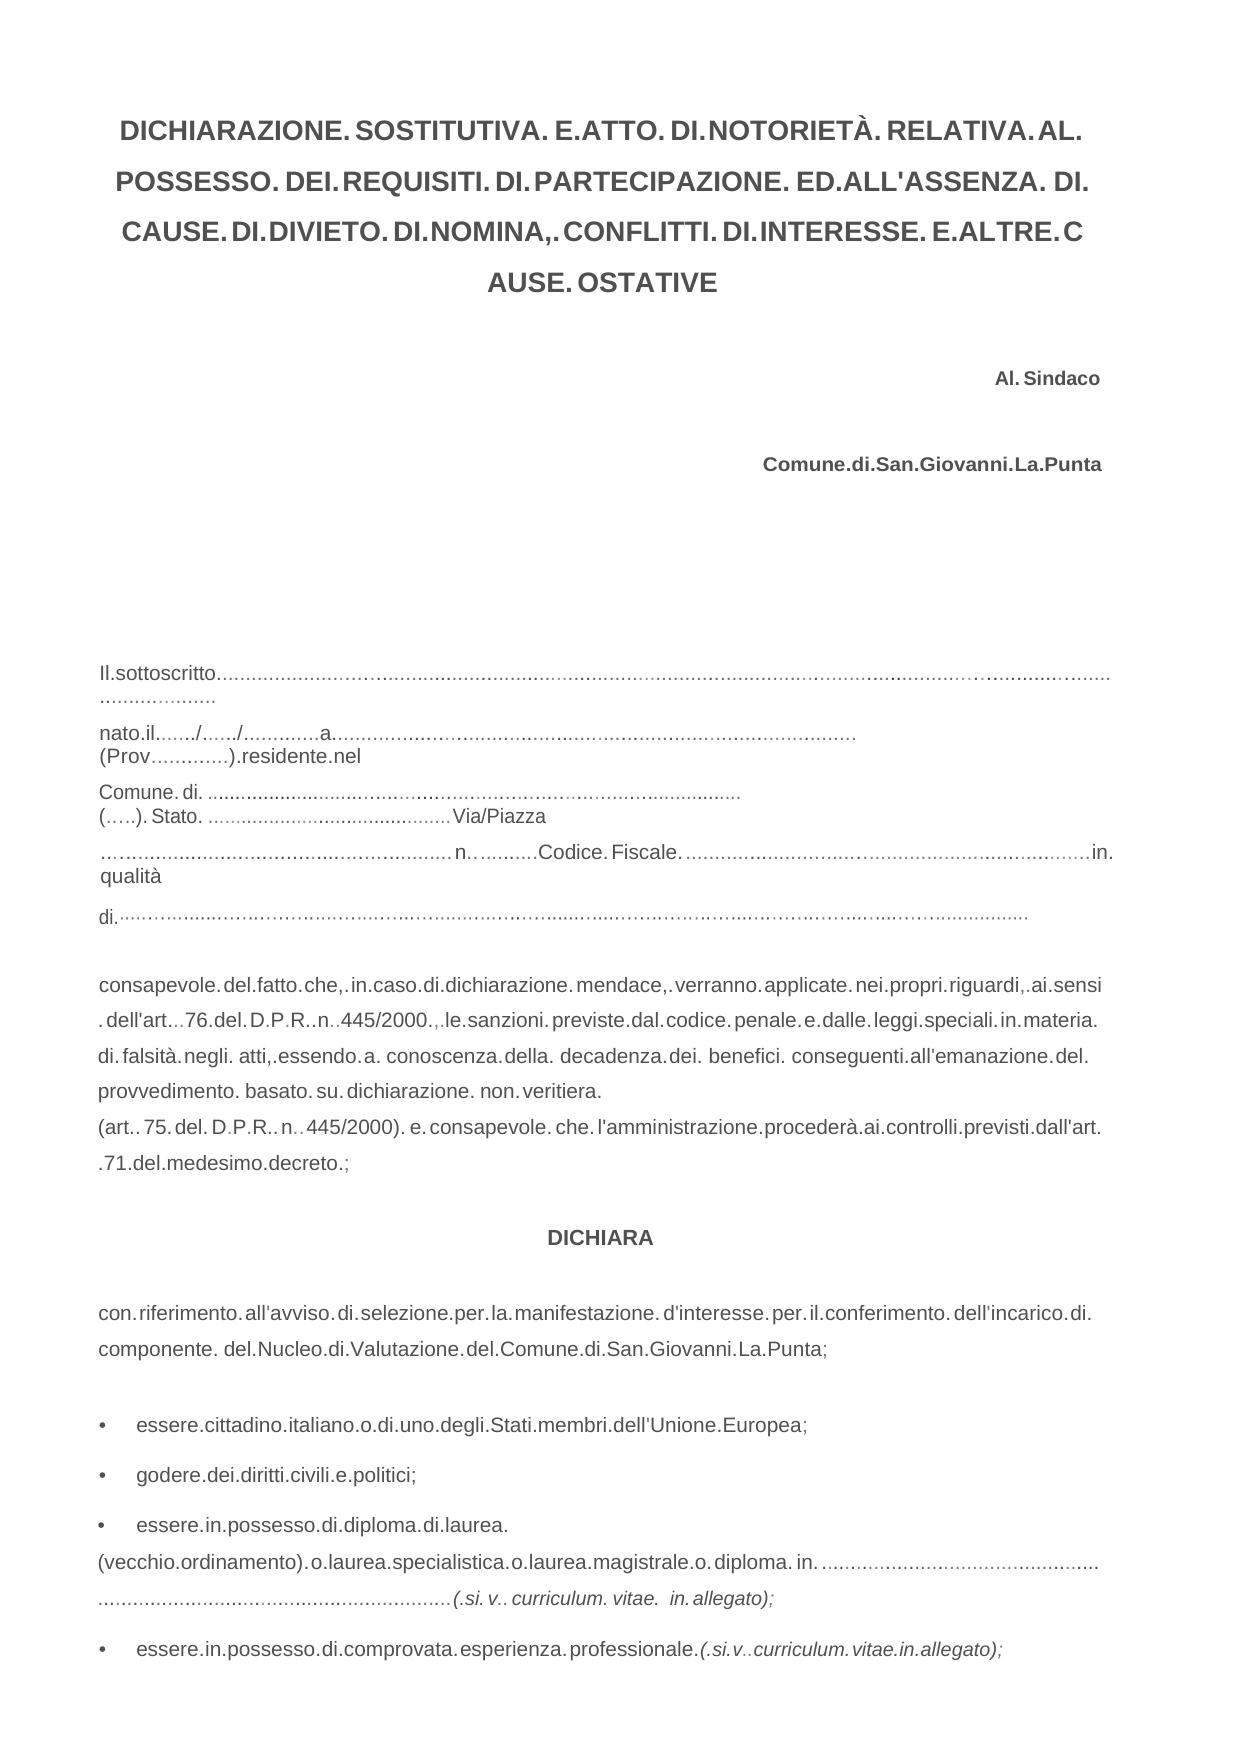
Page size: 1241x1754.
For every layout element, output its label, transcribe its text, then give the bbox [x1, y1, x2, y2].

text Comune.di..............................................................................................(.....).Stato.............................................Via/Piazza [99, 780, 1115, 828]
list essere.in.possesso.di.diploma.di.laurea.(vecchio.ordinamento).o.laurea.specialistica.o.laurea.magistrale.o.diploma.in..............................................................................................................(.si.v..curriculum.vitae.in.allegato); [97, 1513, 1103, 1610]
text Comune.di.San.Giovanni.La.Punta [99, 453, 1115, 476]
list godere.dei.diritti.civili.e.politici; [99, 1463, 1115, 1487]
text Al.Sindaco [763, 367, 1115, 389]
text DICHIARA [86, 1224, 1115, 1250]
text nato.il......./....../.............a.........................................................................................(Prov.............).residente.nel [99, 720, 1115, 768]
list essere.in.possesso.di.comprovata.esperienza.professionale.(.si.v..curriculum.vitae.in.allegato); [99, 1637, 1115, 1661]
text ...........................................................n............Codice.Fiscale......................................................................in.qualità [100, 839, 1115, 887]
text consapevole.del.fatto.che,.in.caso.di.dichiarazione.mendace,.verranno.applicate.nei.propri.riguardi,.ai.sensi.dell'art...76.del.D.P.R..n..445/2000.,.le.sanzioni.previste.dal.codice.penale.e.dalle.leggi.speciali.in.materia.di.falsità.negli.atti,.essendo.a.conoscenza.della.decadenza.dei.benefici.conseguenti.all'emanazione.del.provvedimento.basato.su.dichiarazione.non.veritiera.(art..75.del.D.P.R..n..445/2000).e.consapevole.che.l'amministrazione.procederà.ai.controlli.previsti.dall'art..71.del.medesimo.decreto.; [98, 972, 1103, 1174]
text DICHIARAZIONE.SOSTITUTIVA.E.ATTO.DI.NOTORIETÀ.RELATIVA.AL.POSSESSO.DEI.REQUISITI.DI.PARTECIPAZIONE.ED.ALL'ASSENZA.DI.CAUSE.DI.DIVIETO.DI.NOMINA,.CONFLITTI.DI.INTERESSE.E.ALTRE.CAUSE.OSTATIVE [113, 114, 1089, 298]
text Il.sottoscritto............................................................................................................................................................................ [99, 660, 1115, 708]
text di.·························································································································································· [99, 905, 1115, 929]
text con.riferimento.all'avviso.di.selezione.per.la.manifestazione.d'interesse.per.il.conferimento.dell'incarico.di.componente.del.Nucleo.di.Valutazione.del.Comune.di.San.Giovanni.La.Punta; [98, 1301, 1103, 1361]
list essere.cittadino.italiano.o.di.uno.degli.Stati.membri.dell'Unione.Europea; [99, 1413, 1115, 1437]
